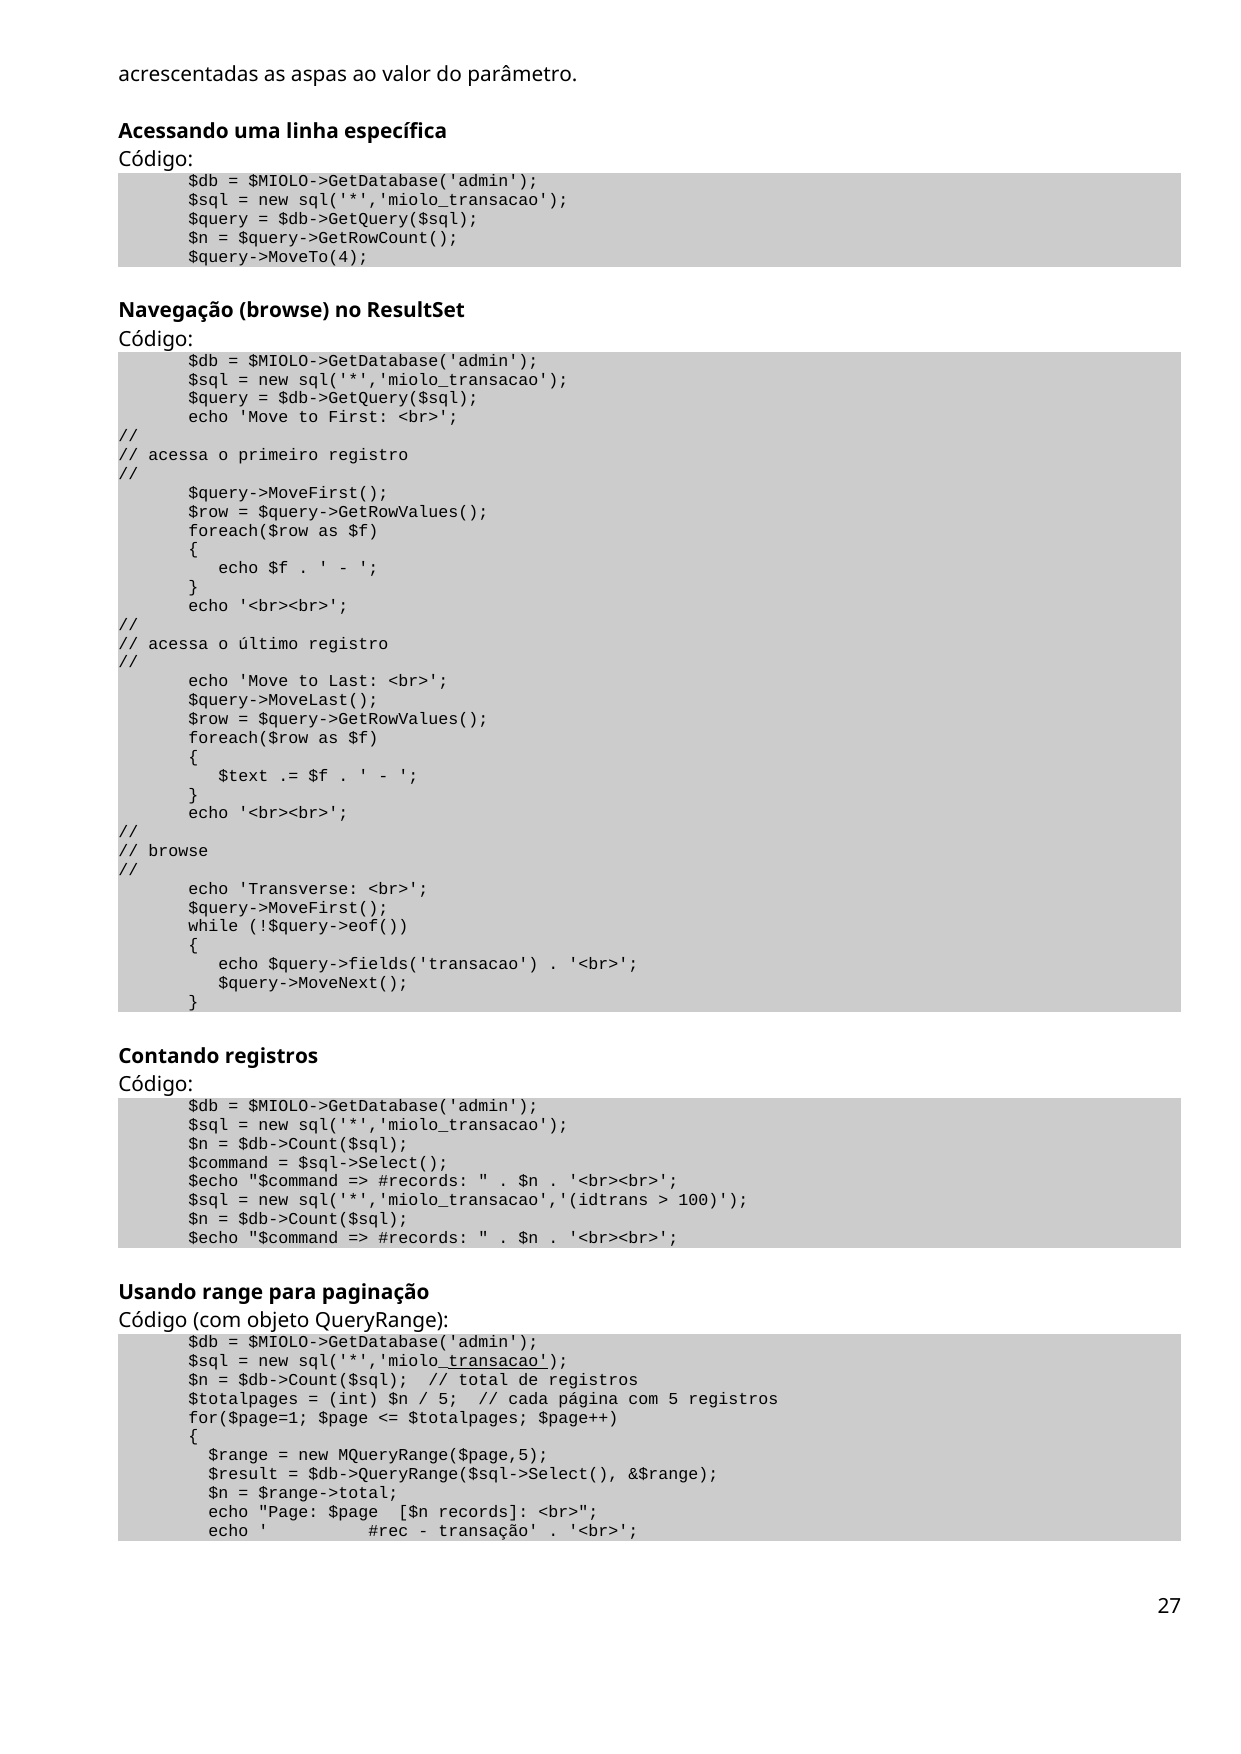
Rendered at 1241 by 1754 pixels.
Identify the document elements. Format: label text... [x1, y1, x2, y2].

text $sql = new sql('*','miolo_transacao','(idtrans > 100)'); [118, 1192, 1181, 1211]
text echo 'Transverse: <br>'; [118, 880, 1181, 899]
text // [118, 616, 1181, 635]
text echo 'Move to Last: <br>'; [118, 673, 1181, 692]
text foreach($row as $f) [118, 522, 1181, 541]
text foreach($row as $f) [118, 729, 1181, 748]
text } [118, 993, 1181, 1012]
text } [118, 786, 1181, 805]
text $query = $db->GetQuery($sql); [118, 211, 1181, 229]
text $result = $db->QueryRange($sql->Select(), &$range); [118, 1466, 1181, 1484]
text // [118, 466, 1181, 484]
text $n = $db->Count($sql); [118, 1211, 1181, 1229]
text $query->MoveTo(4); [118, 248, 1181, 267]
text $sql = new sql('*','miolo_transacao'); [118, 1353, 1181, 1371]
text $totalpages = (int) $n / 5; // cada página com 5 registros [118, 1390, 1181, 1409]
text $db = $MIOLO->GetDatabase('admin'); [118, 1334, 1181, 1353]
text echo "Page: $page [$n records]: <br>"; [118, 1503, 1181, 1522]
text $n = $query->GetRowCount(); [118, 229, 1181, 248]
text Código: [118, 144, 1181, 173]
text // [118, 654, 1181, 673]
text // [118, 824, 1181, 843]
text $echo "$command => #records: " . $n . '<br><br>'; [118, 1229, 1181, 1248]
text { [118, 748, 1181, 767]
text echo '<br><br>'; [118, 597, 1181, 616]
text $query = $db->GetQuery($sql); [118, 390, 1181, 409]
text $db = $MIOLO->GetDatabase('admin'); [118, 1098, 1181, 1116]
text } [118, 579, 1181, 597]
text $db = $MIOLO->GetDatabase('admin'); [118, 173, 1181, 192]
text $sql = new sql('*','miolo_transacao'); [118, 371, 1181, 390]
text echo 'Move to First: <br>'; [118, 409, 1181, 428]
text $text .= $f . ' - '; [118, 767, 1181, 786]
text $query->MoveNext(); [118, 974, 1181, 993]
text // acessa o último registro [118, 635, 1181, 654]
text Código: [118, 1069, 1181, 1098]
text acrescentadas as aspas ao valor do parâmetro. [118, 59, 1181, 87]
text $query->MoveFirst(); [118, 484, 1181, 503]
text Navegação (browse) no ResultSet [118, 296, 1181, 324]
text while (!$query->eof()) [118, 918, 1181, 937]
text $query->MoveLast(); [118, 692, 1181, 711]
text // [118, 861, 1181, 880]
text $sql = new sql('*','miolo_transacao'); [118, 1116, 1181, 1135]
text $range = new MQueryRange($page,5); [118, 1447, 1181, 1466]
text { [118, 1428, 1181, 1447]
text Código (com objeto QueryRange): [118, 1305, 1181, 1334]
text $echo "$command => #records: " . $n . '<br><br>'; [118, 1173, 1181, 1192]
text Contando registros [118, 1041, 1181, 1069]
text echo $f . ' - '; [118, 560, 1181, 579]
text $sql = new sql('*','miolo_transacao'); [118, 192, 1181, 211]
text $row = $query->GetRowValues(); [118, 503, 1181, 522]
text $db = $MIOLO->GetDatabase('admin'); [118, 352, 1181, 371]
text $command = $sql->Select(); [118, 1154, 1181, 1173]
text Acessando uma linha específica [118, 116, 1181, 144]
text { [118, 541, 1181, 560]
text $n = $db->Count($sql); // total de registros [118, 1371, 1181, 1390]
text $n = $range->total; [118, 1484, 1181, 1503]
text for($page=1; $page <= $totalpages; $page++) [118, 1409, 1181, 1428]
text // acessa o primeiro registro [118, 447, 1181, 466]
text Código: [118, 324, 1181, 352]
text $n = $db->Count($sql); [118, 1135, 1181, 1154]
text // browse [118, 843, 1181, 861]
text { [118, 937, 1181, 956]
text echo '<br><br>'; [118, 805, 1181, 824]
text $row = $query->GetRowValues(); [118, 711, 1181, 729]
text echo ' #rec - transação' . '<br>'; [118, 1522, 1181, 1541]
text Usando range para paginação [118, 1277, 1181, 1305]
text // [118, 428, 1181, 447]
text $query->MoveFirst(); [118, 899, 1181, 918]
text echo $query->fields('transacao') . '<br>'; [118, 956, 1181, 974]
